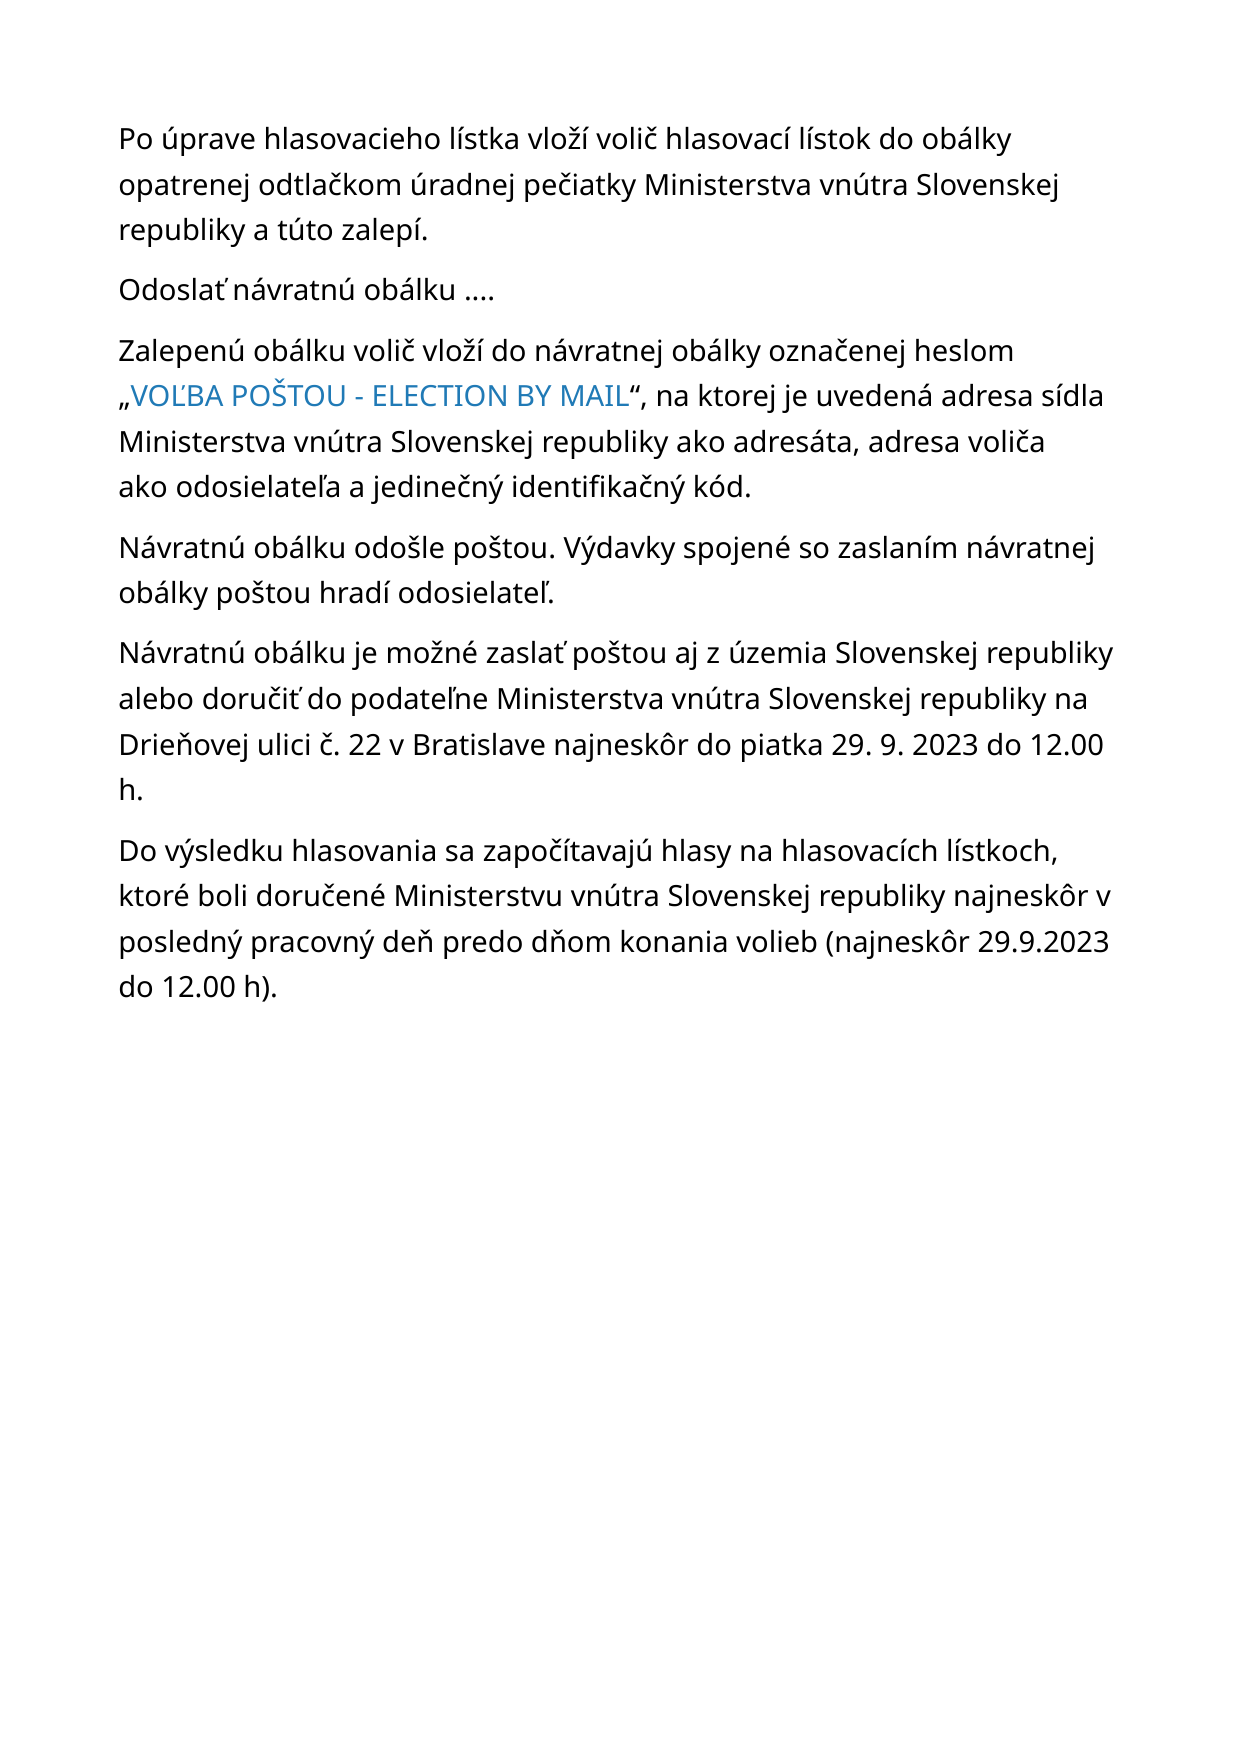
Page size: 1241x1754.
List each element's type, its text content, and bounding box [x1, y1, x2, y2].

text Do výsledku hlasovania sa započítavajú hlasy na hlasovacích lístkoch, ktoré boli doručené Ministerstvu vnútra Slovenskej republiky najneskôr v posledný pracovný deň predo dňom konania volieb (najneskôr 29.9.2023 do 12.00 h). [118, 830, 1122, 1006]
text Po úprave hlasovacieho lístka vloží volič hlasovací lístok do obálky opatrenej odtlačkom úradnej pečiatky Ministerstva vnútra Slovenskej republiky a túto zalepí. [118, 118, 1122, 249]
text Návratnú obálku je možné zaslať poštou aj z územia Slovenskej republiky alebo doručiť do podateľne Ministerstva vnútra Slovenskej republiky na Drieňovej ulici č. 22 v Bratislave najneskôr do piatka 29. 9. 2023 do 12.00 h. [118, 633, 1122, 809]
text Odoslať návratnú obálku .... [118, 269, 1122, 309]
text Návratnú obálku odošle poštou. Výdavky spojené so zaslaním návratnej obálky poštou hradí odosielateľ. [118, 527, 1122, 612]
text Zalepenú obálku volič vloží do návratnej obálky označenej heslom „VOĽBA POŠTOU - ELECTION BY MAIL“, na ktorej je uvedená adresa sídla Ministerstva vnútra Slovenskej republiky ako adresáta, adresa voliča ako odosielateľa a jedinečný identifikačný kód. [118, 330, 1122, 506]
